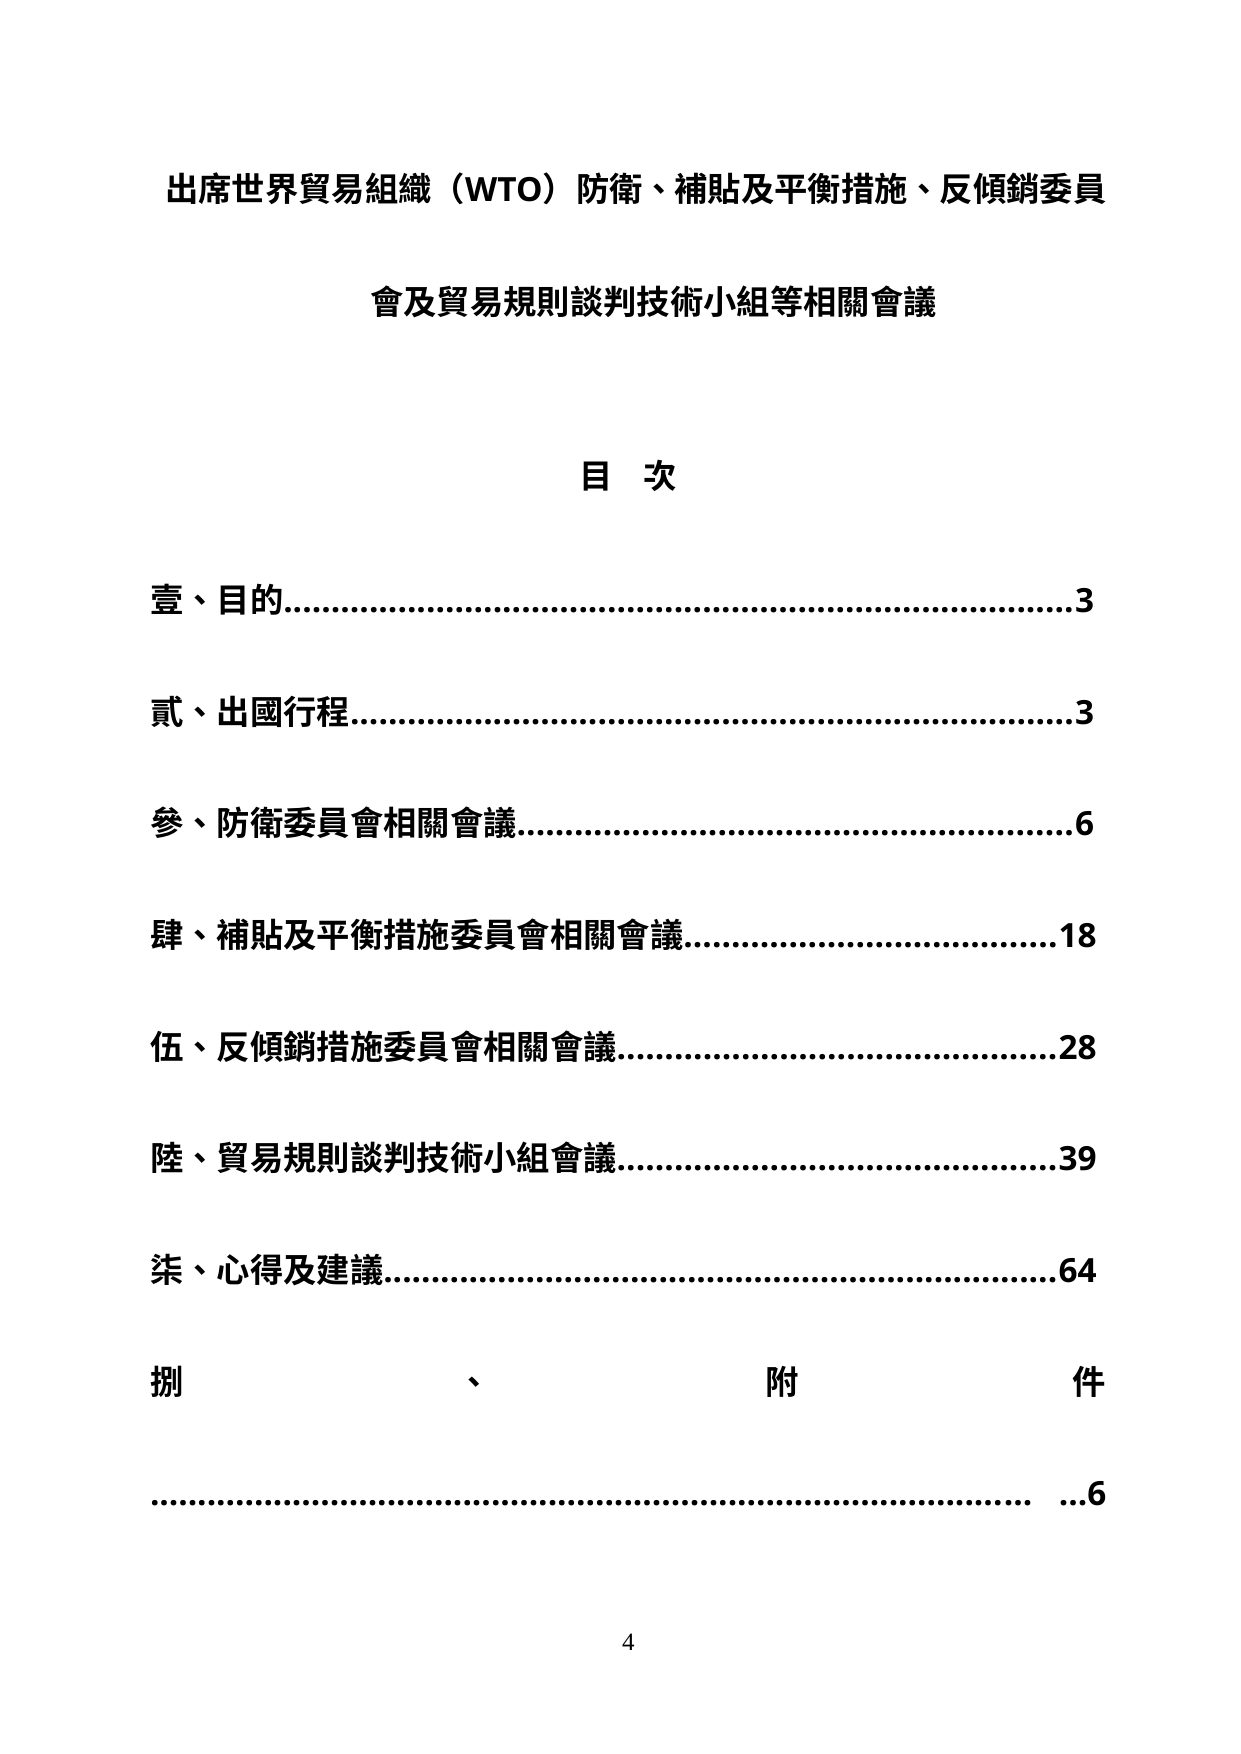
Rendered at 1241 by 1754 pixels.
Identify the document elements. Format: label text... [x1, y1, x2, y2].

text 伍、反傾銷措施委員會相關會議 28 [150, 1007, 1124, 1082]
text 貳、出國行程 3 [150, 672, 1106, 747]
text 肆、補貼及平衡措施委員會相關會議 18 [150, 896, 1106, 971]
text 參、防衛委員會相關會議 6 [150, 784, 1106, 859]
text 陸、貿易規則談判技術小組會議 39 [150, 1119, 1124, 1194]
text 捌、附件 ... ...66 [150, 1342, 1106, 1530]
text 出席世界貿易組織（WTO）防衛、補貼及平衡措施、反傾銷委員會及貿易規則談判技術小組等相關會議 [165, 150, 1106, 337]
text 壹、目的 3 [150, 561, 1106, 636]
text 柒、心得及建議 64 [150, 1231, 1124, 1306]
text 目 次 [150, 437, 1106, 512]
